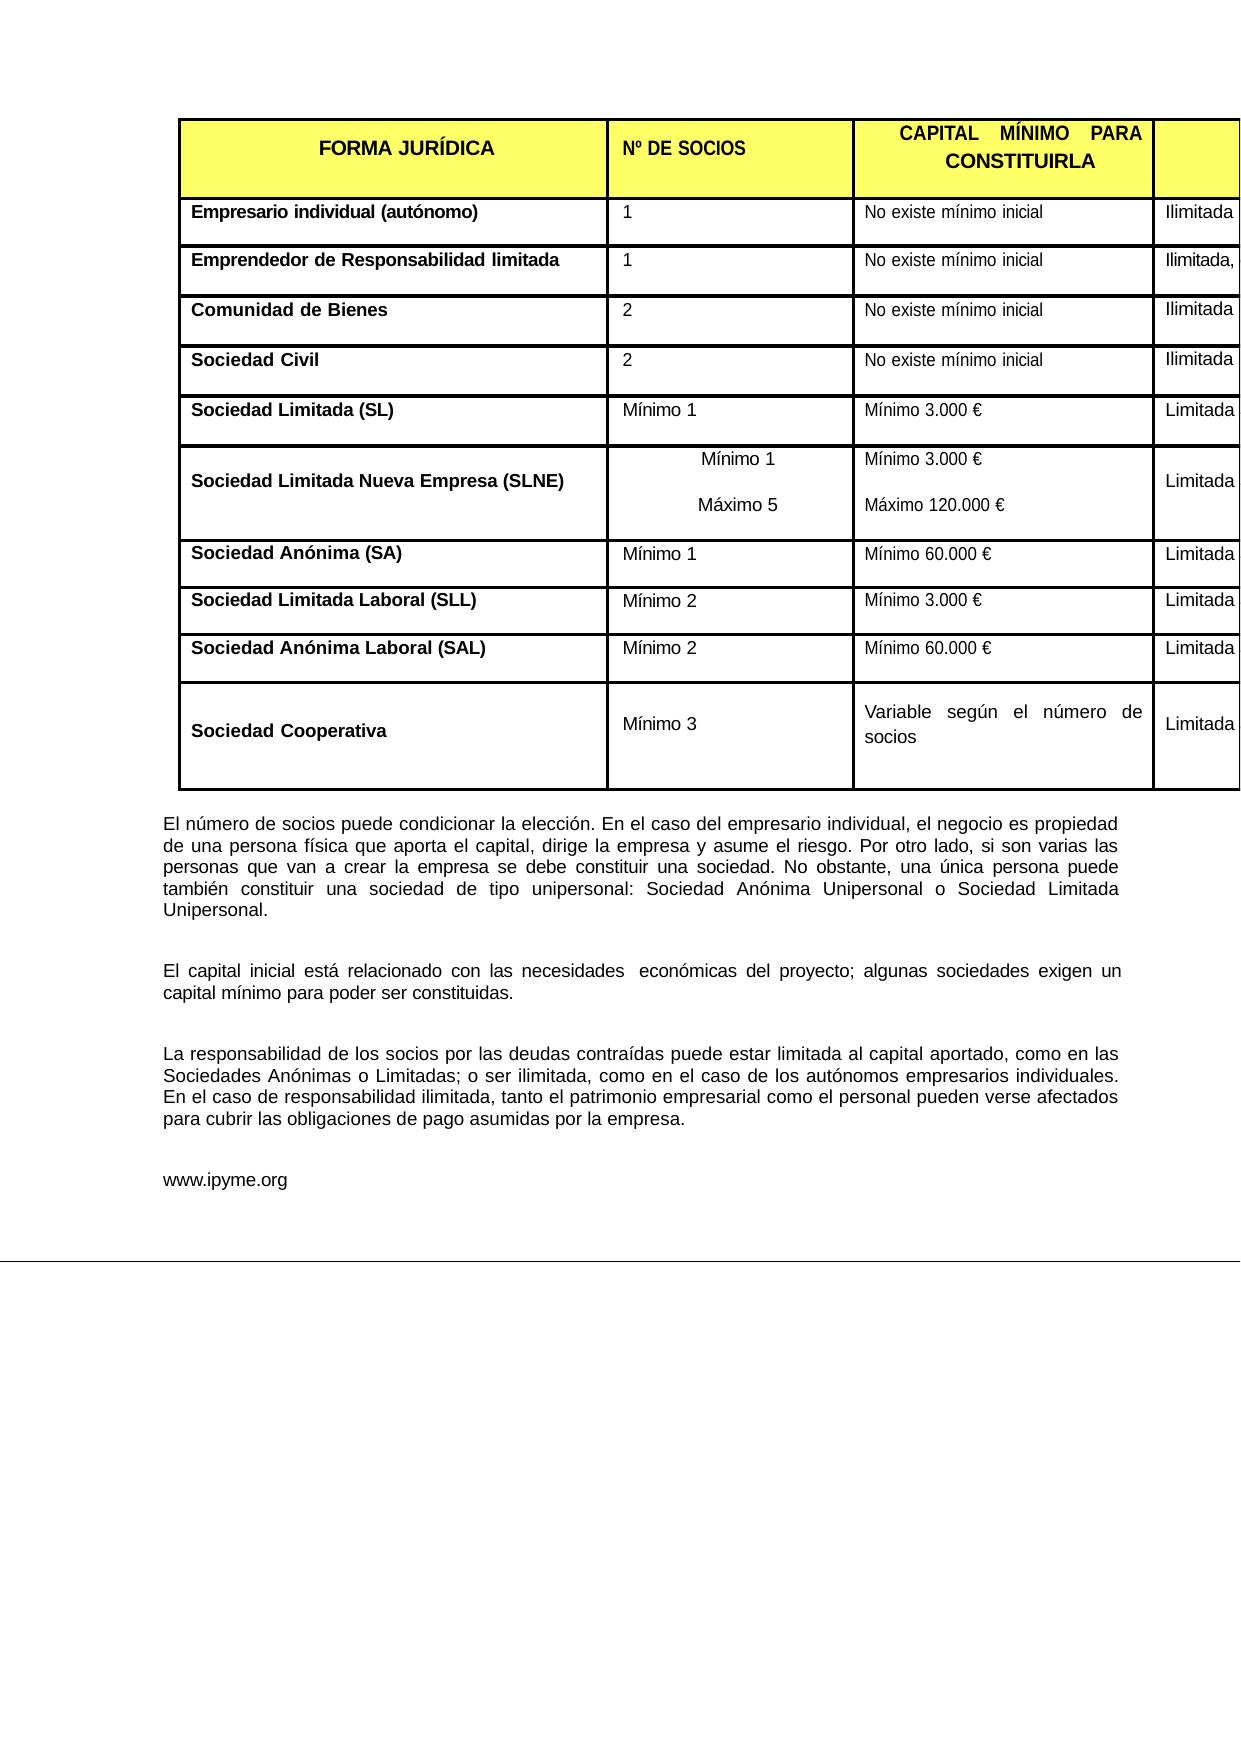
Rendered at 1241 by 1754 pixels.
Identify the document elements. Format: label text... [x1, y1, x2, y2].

table_header Nº DE SOCIOS [609, 121, 852, 197]
table_cell Mínimo 60.000 € [855, 636, 1152, 681]
table_cell Limitada al capital aportado [1155, 398, 1239, 444]
table_cell No existe mínimo inicial [855, 298, 1152, 344]
table_cell Sociedad Anónima Laboral (SAL) [181, 636, 606, 681]
table_cell Variable según el número de socios [855, 684, 1152, 788]
text El capital inicial está relacionado con las necesidades económicas del proyecto; algunas sociedades exigen un capital mínimo para poder ser constituidas. [163, 960, 1122, 1003]
table_cell Empresario individual (autónomo) [181, 200, 606, 244]
table_cell Ilimitada, con excepciones [1155, 248, 1239, 294]
table_cell Mínimo 2 [609, 589, 852, 633]
table_cell Sociedad Anónima (SA) [181, 542, 606, 586]
table_cell Comunidad de Bienes [181, 298, 606, 344]
table_cell Mínimo 3.000 € Máximo 120.000 € [855, 448, 1152, 539]
table_cell 1 [609, 200, 852, 244]
table_cell Ilimitada [1155, 348, 1239, 394]
table_header FORMA JURÍDICA [181, 121, 606, 197]
table_cell Mínimo 2 [609, 636, 852, 681]
table_cell Mínimo 1 Máximo 5 [609, 448, 852, 539]
table_cell Emprendedor de Responsabilidad limitada [181, 248, 606, 294]
table_cell Mínimo 60.000 € [855, 542, 1152, 586]
table_cell No existe mínimo inicial [855, 348, 1152, 394]
table_cell Mínimo 3 [609, 684, 852, 788]
table_cell Limitada al capital aportado [1155, 589, 1239, 633]
table_cell Sociedad Limitada Laboral (SLL) [181, 589, 606, 633]
table_cell 2 [609, 348, 852, 394]
table_cell Mínimo 3.000 € [855, 589, 1152, 633]
table_cell Limitada al capital aportado [1155, 542, 1239, 586]
table_cell Sociedad Limitada (SL) [181, 398, 606, 444]
table_cell Mínimo 3.000 € [855, 398, 1152, 444]
table_cell Limitada al capital aportado [1155, 448, 1239, 539]
table_cell Ilimitada [1155, 200, 1239, 244]
table_cell Mínimo 1 [609, 398, 852, 444]
table_cell 1 [609, 248, 852, 294]
table_cell Sociedad Limitada Nueva Empresa (SLNE) [181, 448, 606, 539]
table_cell Ilimitada [1155, 298, 1239, 344]
table_cell Mínimo 1 [609, 542, 852, 586]
table_cell Limitada al capital aportado [1155, 684, 1239, 788]
table_header RESPONSABILIDAD [1155, 121, 1239, 197]
table_cell 2 [609, 298, 852, 344]
table_header CAPITAL MÍNIMO PARA CONSTITUIRLA [855, 121, 1152, 197]
text La responsabilidad de los socios por las deudas contraídas puede estar limitada al capital aportado, como en las Sociedades Anónimas o Limitadas; o ser ilimitada, como en el caso de los autónomos empresarios individuales. En el caso de responsabilidad ilimitada, tanto el patrimonio empresarial como el personal pueden verse afectados para cubrir las obligaciones de pago asumidas por la empresa. [163, 1043, 1119, 1129]
table_cell Sociedad Cooperativa [181, 684, 606, 788]
table_cell No existe mínimo inicial [855, 248, 1152, 294]
table_cell No existe mínimo inicial [855, 200, 1152, 244]
text El número de socios puede condicionar la elección. En el caso del empresario individual, el negocio es propiedad de una persona física que aporta el capital, dirige la empresa y asume el riesgo. Por otro lado, si son varias las personas que van a crear la empresa se debe constituir una sociedad. No obstante, una única persona puede también constituir una sociedad de tipo unipersonal: Sociedad Anónima Unipersonal o Sociedad Limitada Unipersonal. [163, 813, 1119, 921]
table_cell Sociedad Civil [181, 348, 606, 394]
table_cell Limitada al capital aportado [1155, 636, 1239, 681]
text www.ipyme.org [163, 1169, 1122, 1191]
